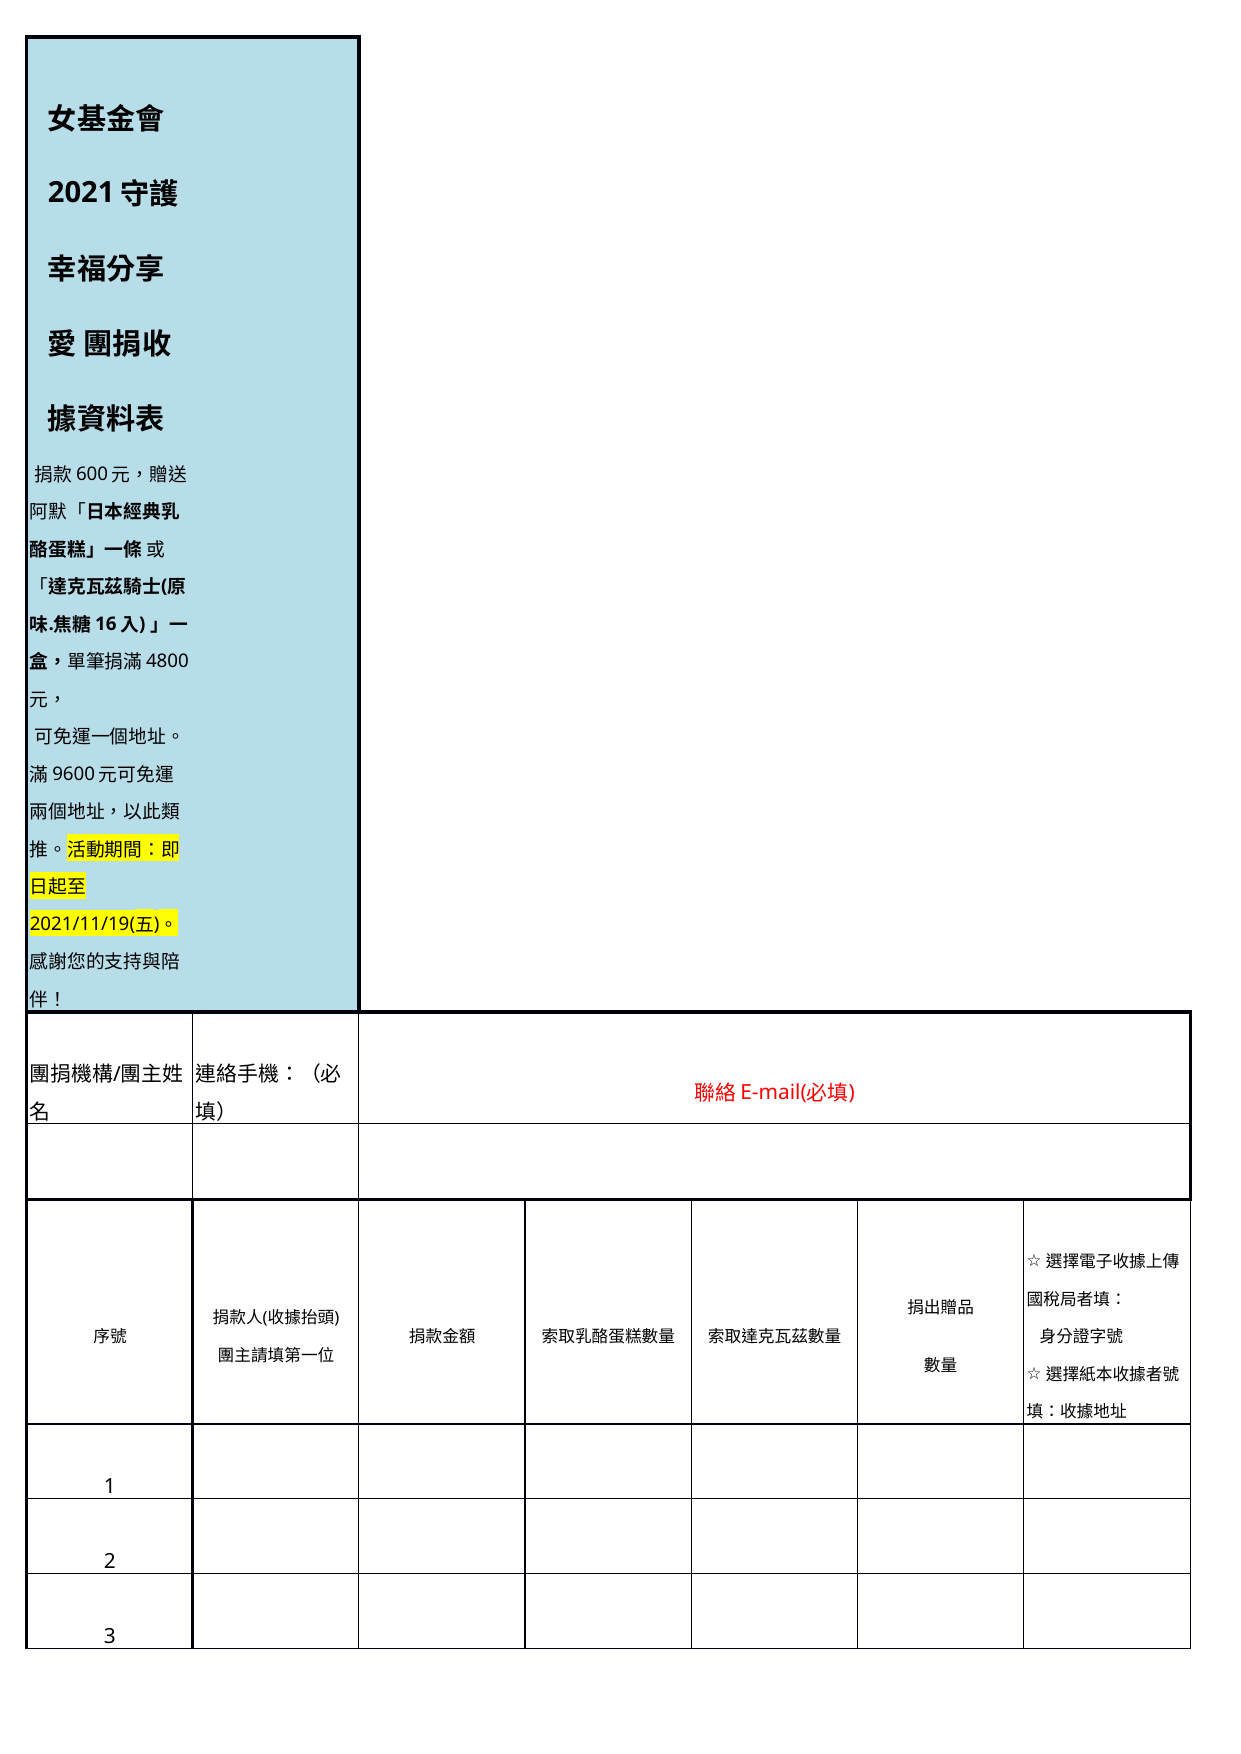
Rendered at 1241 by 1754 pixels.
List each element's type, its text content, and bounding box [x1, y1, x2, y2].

table_cell 捐款人(收據抬頭) 團主請填第一位 [194, 1201, 358, 1423]
table_cell [28, 1124, 192, 1198]
table_cell [526, 1425, 691, 1498]
table_cell [194, 1499, 358, 1573]
table_cell [359, 1499, 524, 1573]
table_cell [359, 1574, 524, 1648]
table_cell 捐出贈品 數量 [858, 1201, 1023, 1423]
table_cell ☆ 選擇電子收據上傳國稅局者填： 身分證字號 ☆ 選擇紙本收據者號填：收據地址 [1024, 1201, 1190, 1423]
table_header 女基金會 2021守護幸福分享愛 團捐收據資料表 捐款600元，贈送阿默「日本經典乳酪蛋糕」一條 或 「達克瓦茲騎士(原味.焦糖16入) 」一盒，單筆捐滿4800元， 可免運一個地址。滿9600元可免運兩個地址，以此類推。活動期間：即日起至2021/11/19(五)。 感謝您的支持與陪伴！ [28, 39, 193, 1010]
table_cell 序號 [28, 1201, 191, 1423]
table_cell 聯絡E-mail(必填) [359, 1014, 1189, 1123]
table_cell [359, 1124, 1189, 1198]
table_cell 團捐機構/團主姓名 [28, 1014, 192, 1123]
table_cell [858, 1574, 1023, 1648]
table_cell [692, 1574, 857, 1648]
table_cell [1024, 1574, 1190, 1648]
table_cell [194, 1425, 358, 1498]
table_cell [193, 1124, 358, 1198]
table_cell 捐款金額 [359, 1201, 524, 1423]
table_cell [692, 1499, 857, 1573]
table_cell 連絡手機：（必填） [193, 1014, 358, 1123]
table_header [193, 39, 357, 1010]
table_cell 索取乳酪蛋糕數量 [526, 1201, 691, 1423]
table_cell [1024, 1425, 1190, 1498]
table_cell [526, 1499, 691, 1573]
table_cell [692, 1425, 857, 1498]
table_cell 3 [28, 1574, 191, 1648]
table_cell [194, 1574, 358, 1648]
table_cell [1024, 1499, 1190, 1573]
table_cell 1 [28, 1425, 191, 1498]
table_cell [526, 1574, 691, 1648]
table_cell [858, 1499, 1023, 1573]
table_cell 索取達克瓦茲數量 [692, 1201, 857, 1423]
table_cell 2 [28, 1499, 191, 1573]
table_cell [359, 1425, 524, 1498]
table_cell [858, 1425, 1023, 1498]
